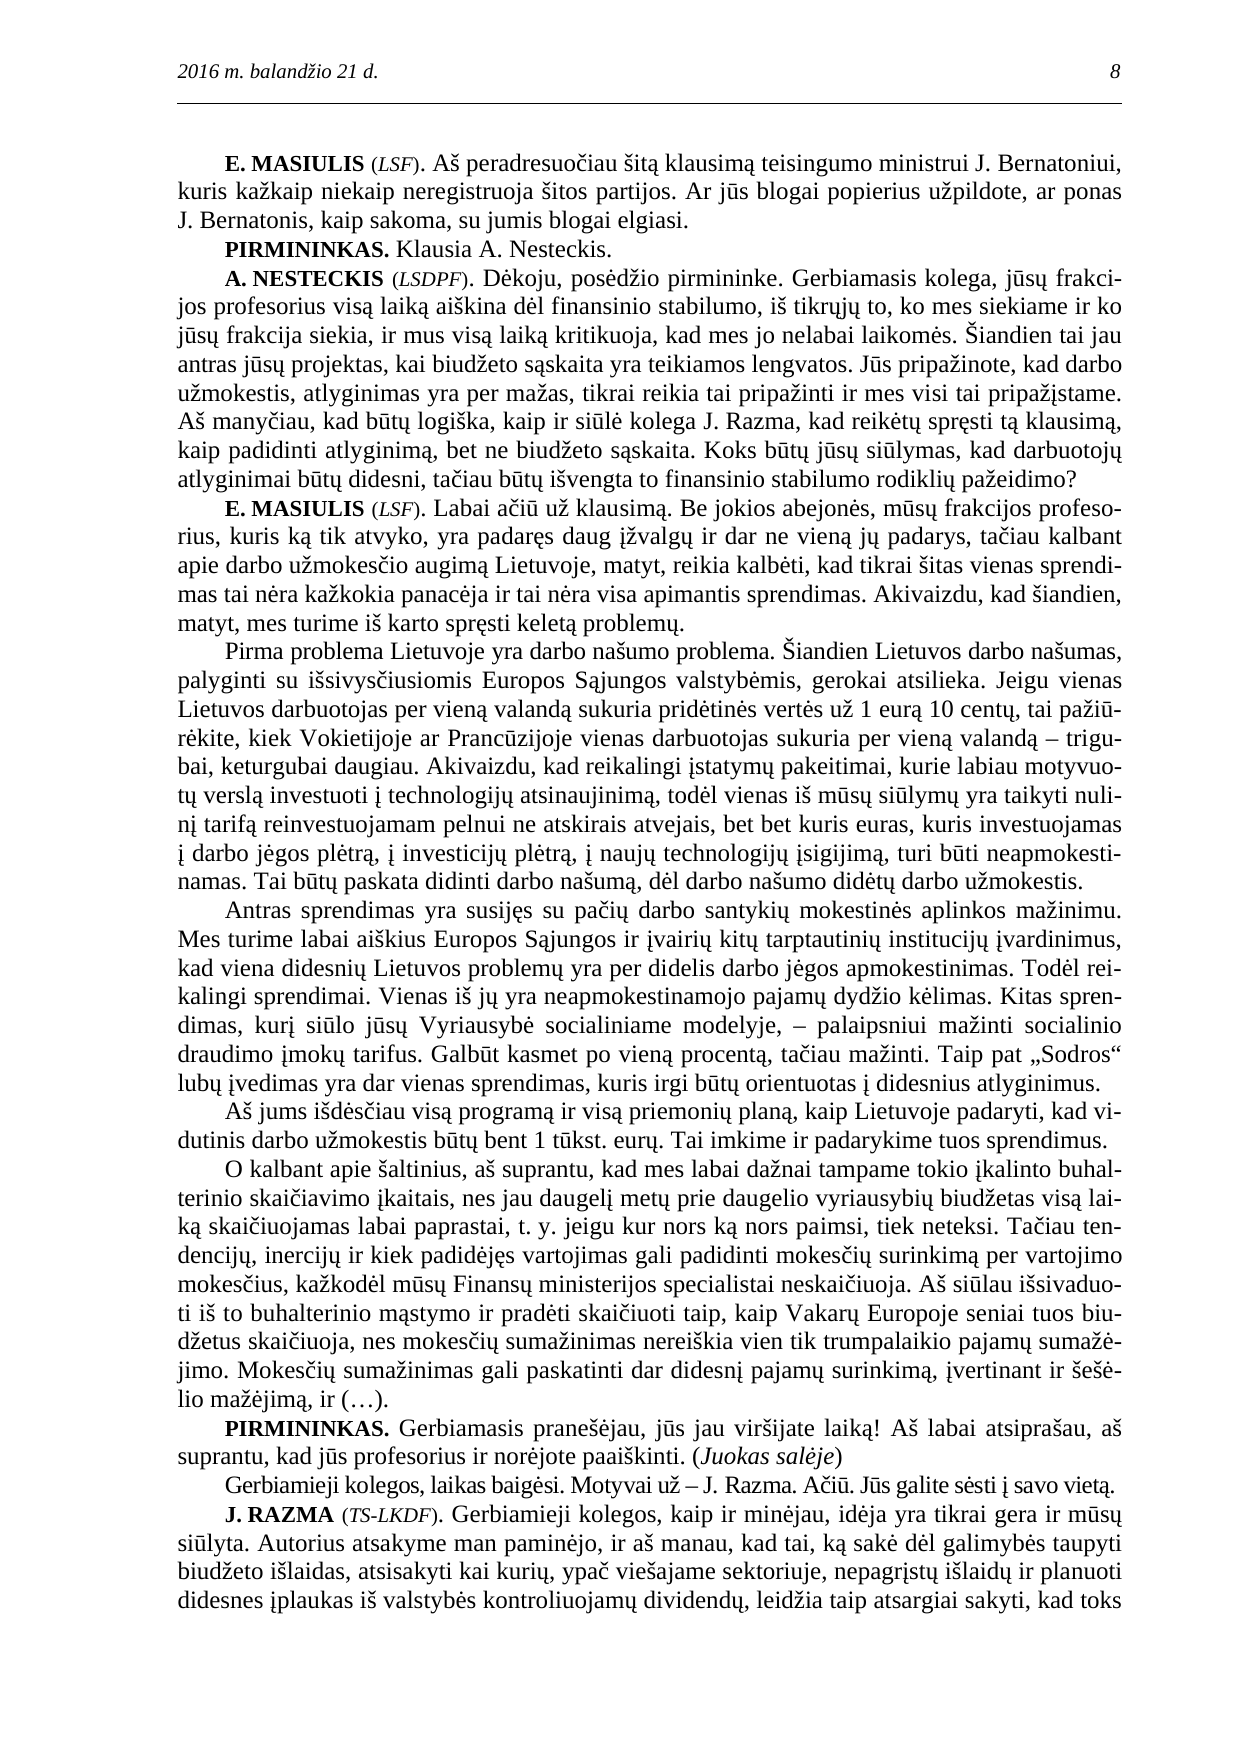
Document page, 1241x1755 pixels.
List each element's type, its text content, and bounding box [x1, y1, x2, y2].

text O kal­bant apie šal­ti­nius, aš su­pran­tu, kad mes la­bai daž­nai tam­pa­me to­kio įka­lin­to bu­hal­te­ri­nio skai­čia­vi­mo įkai­tais, nes jau dau­ge­lį me­tų prie dau­ge­lio vy­riau­sy­bių biu­dže­tas vi­są lai­ką skai­čiuo­ja­mas la­bai pa­pras­tai, t. y. jei­gu kur nors ką nors pa­im­si, tiek ne­tek­si. Ta­čiau ten­den­ci­jų, iner­ci­jų ir kiek pa­di­dė­jęs var­to­ji­mas ga­li pa­di­din­ti mo­kes­čių su­rin­ki­mą per var­to­ji­mo mo­kes­čius, kaž­ko­dėl mū­sų Fi­nan­sų mi­nis­te­ri­jos spe­cia­lis­tai ne­skai­čiuo­ja. Aš siū­lau iš­si­va­duo­ti iš to bu­hal­te­ri­nio mąs­ty­mo ir pra­dė­ti skai­čiuo­ti taip, kaip Va­ka­rų Eu­ro­po­je se­niai tuos biu­dže­tus skai­čiuo­ja, nes mo­kes­čių su­ma­ži­ni­mas ne­reiš­kia vien tik trum­pa­lai­kio pa­ja­mų su­ma­žė­ji­mo. Mo­kes­čių su­ma­ži­ni­mas ga­li pa­ska­tin­ti dar di­des­nį pa­ja­mų su­rin­ki­mą, įver­ti­nant ir še­šė­lio ma­žė­ji­mą, ir (…). [177, 1154, 1122, 1413]
text J. RAZMA (TS-LKDF). Ger­bia­mie­ji ko­le­gos, kaip ir mi­nė­jau, idė­ja yra tik­rai ge­ra ir mū­sų siū­ly­ta. Au­to­rius at­sa­ky­me man pa­mi­nė­jo, ir aš ma­nau, kad tai, ką sa­kė dėl ga­li­my­bės tau­py­ti biu­dže­to iš­lai­das, at­si­sa­ky­ti kai ku­rių, ypač vie­ša­ja­me sek­to­riu­je, ne­pa­grįs­tų iš­lai­dų ir pla­nuo­ti di­des­nes įplau­kas iš vals­ty­bės kon­tro­liuo­ja­mų di­vi­den­dų, lei­džia taip at­sar­giai sa­ky­ti, kad toks [177, 1499, 1122, 1614]
text PIRMININKAS. Ger­bia­ma­sis pra­ne­šė­jau, jūs jau vir­ši­ja­te lai­ką! Aš la­bai at­si­pra­šau, aš su­pran­tu, kad jūs pro­fe­so­rius ir no­rė­jo­te pa­aiš­kin­ti. (Juo­kas sa­lė­je) [177, 1413, 1122, 1470]
text Ant­ras spren­di­mas yra su­si­jęs su pa­čių dar­bo san­ty­kių mo­kes­ti­nės ap­lin­kos ma­ži­ni­mu. Mes tu­ri­me la­bai aiš­kius Eu­ro­pos Są­jun­gos ir įvai­rių ki­tų tarp­tau­ti­nių ins­ti­tu­ci­jų įvar­di­ni­mus, kad vie­na di­des­nių Lie­tu­vos pro­ble­mų yra per di­de­lis dar­bo jė­gos ap­mo­kes­ti­ni­mas. To­dėl rei­ka­lin­gi spren­di­mai. Vie­nas iš jų yra ne­ap­mo­kes­ti­na­mo­jo pa­ja­mų dy­džio kė­li­mas. Ki­tas spren­di­mas, ku­rį siū­lo jū­sų Vy­riau­sy­bė so­cia­li­nia­me mo­de­ly­je, – pa­laips­niui ma­žin­ti so­cia­li­nio drau­di­mo įmo­kų ta­ri­fus. Gal­būt kas­met po vie­ną pro­cen­tą, ta­čiau ma­žin­ti. Taip pat „Sod­ros“ lu­bų įve­di­mas yra dar vie­nas spren­di­mas, ku­ris ir­gi bū­tų orien­tuo­tas į di­des­nius at­ly­gi­ni­mus. [177, 895, 1122, 1096]
text E. MASIULIS (LSF). Aš pe­rad­re­suo­čiau ši­tą klau­si­mą tei­sin­gu­mo mi­nist­rui J. Ber­na­to­niui, ku­ris kaž­kaip nie­kaip ne­re­gist­ruo­ja ši­tos par­ti­jos. Ar jūs blo­gai po­pie­rius už­pil­do­te, ar po­nas J. Ber­na­to­nis, kaip sa­ko­ma, su ju­mis blo­gai el­gia­si. [177, 148, 1122, 234]
text Aš jums iš­dės­čiau vi­są pro­gra­mą ir vi­są prie­mo­nių pla­ną, kaip Lie­tu­vo­je pa­da­ry­ti, kad vi­du­ti­nis dar­bo už­mo­kes­tis bū­tų bent 1 tūkst. eu­rų. Tai im­ki­me ir pa­da­ry­ki­me tuos spren­di­mus. [177, 1096, 1122, 1154]
text A. NESTECKIS (LSDPF). Dė­ko­ju, po­sė­džio pir­mi­nin­ke. Ger­bia­ma­sis ko­le­ga, jū­sų frak­ci­jos pro­fe­so­rius vi­są lai­ką aiš­ki­na dėl fi­nan­si­nio sta­bi­lu­mo, iš tik­rų­jų to, ko mes sie­kia­me ir ko jū­sų frak­ci­ja sie­kia, ir mus vi­są lai­ką kri­ti­kuo­ja, kad mes jo ne­la­bai lai­ko­mės. Šian­dien tai jau ant­ras jū­sų pro­jek­tas, kai biu­dže­to są­skai­ta yra tei­kia­mos leng­va­tos. Jūs pri­pa­ži­no­te, kad dar­bo už­mo­kes­tis, at­ly­gi­ni­mas yra per ma­žas, tik­rai rei­kia tai pri­pa­žin­ti ir mes vi­si tai pri­pa­žįs­ta­me. Aš ma­ny­čiau, kad bū­tų lo­giš­ka, kaip ir siū­lė ko­le­ga J. Raz­ma, kad rei­kė­tų spręs­ti tą klau­si­mą, kaip pa­di­din­ti at­ly­gi­ni­mą, bet ne biu­dže­to są­skai­ta. Koks bū­tų jū­sų siū­ly­mas, kad dar­buo­to­jų at­ly­gi­ni­mai bū­tų di­des­ni, ta­čiau bū­tų iš­veng­ta to fi­nan­si­nio sta­bi­lu­mo ro­dik­lių pa­žei­di­mo? [177, 263, 1122, 493]
text Ger­bia­mie­ji ko­le­gos, lai­kas bai­gė­si. Mo­ty­vai už – J. Raz­ma. Ačiū. Jūs ga­li­te sės­ti į sa­vo vie­tą. [177, 1470, 1122, 1499]
text E. MASIULIS (LSF). La­bai ačiū už klau­si­mą. Be jo­kios abe­jo­nės, mū­sų frak­ci­jos pro­fe­so­rius, ku­ris ką tik at­vy­ko, yra pa­da­ręs daug įžval­gų ir dar ne vie­ną jų pa­da­rys, ta­čiau kal­bant apie dar­bo už­mo­kes­čio au­gi­mą Lie­tu­vo­je, ma­tyt, rei­kia kal­bė­ti, kad tik­rai ši­tas vie­nas spren­di­mas tai nė­ra kaž­ko­kia pa­na­cė­ja ir tai nė­ra vi­sa ap­iman­tis spren­di­mas. Aki­vaiz­du, kad šian­dien, ma­tyt, mes tu­ri­me iš kar­to spręs­ti ke­le­tą pro­ble­mų. [177, 493, 1122, 636]
text PIRMININKAS. Klau­sia A. Ne­stec­kis. [177, 234, 1122, 263]
text Pir­ma pro­ble­ma Lie­tu­vo­je yra dar­bo na­šu­mo pro­ble­ma. Šian­dien Lie­tu­vos dar­bo na­šu­mas, pa­ly­gin­ti su iš­si­vys­čiu­sio­mis Eu­ro­pos Są­jun­gos vals­ty­bė­mis, ge­ro­kai at­si­lie­ka. Jei­gu vie­nas Lie­tu­vos dar­buo­to­jas per vie­ną va­lan­dą su­ku­ria pri­dė­ti­nės ver­tės už 1 eu­rą 10 cen­tų, tai pa­žiū­rė­ki­te, kiek Vo­kie­ti­jo­je ar Pran­cū­zi­jo­je vie­nas dar­buo­to­jas su­ku­ria per vie­ną va­lan­dą – tri­gu­bai, ke­tur­gu­bai dau­giau. Aki­vaiz­du, kad rei­ka­lin­gi įsta­ty­mų pa­kei­ti­mai, ku­rie la­biau mo­ty­vuo­tų ver­slą in­ves­tuo­ti į tech­no­lo­gi­jų at­si­nau­ji­ni­mą, to­dėl vie­nas iš mū­sų siū­ly­mų yra tai­ky­ti nu­li­nį ta­ri­fą rein­ves­tuo­ja­mam pel­nui ne at­ski­rais at­ve­jais, bet bet ku­ris eu­ras, ku­ris in­ves­tuo­ja­mas į dar­bo jė­gos plėt­rą, į in­ves­ti­ci­jų plėt­rą, į nau­jų tech­no­lo­gi­jų įsi­gi­ji­mą, tu­ri bū­ti ne­ap­mo­kes­ti­na­mas. Tai bū­tų pa­ska­ta di­din­ti dar­bo na­šu­mą, dėl dar­bo na­šu­mo di­dė­tų dar­bo už­mo­kes­tis. [177, 636, 1122, 895]
